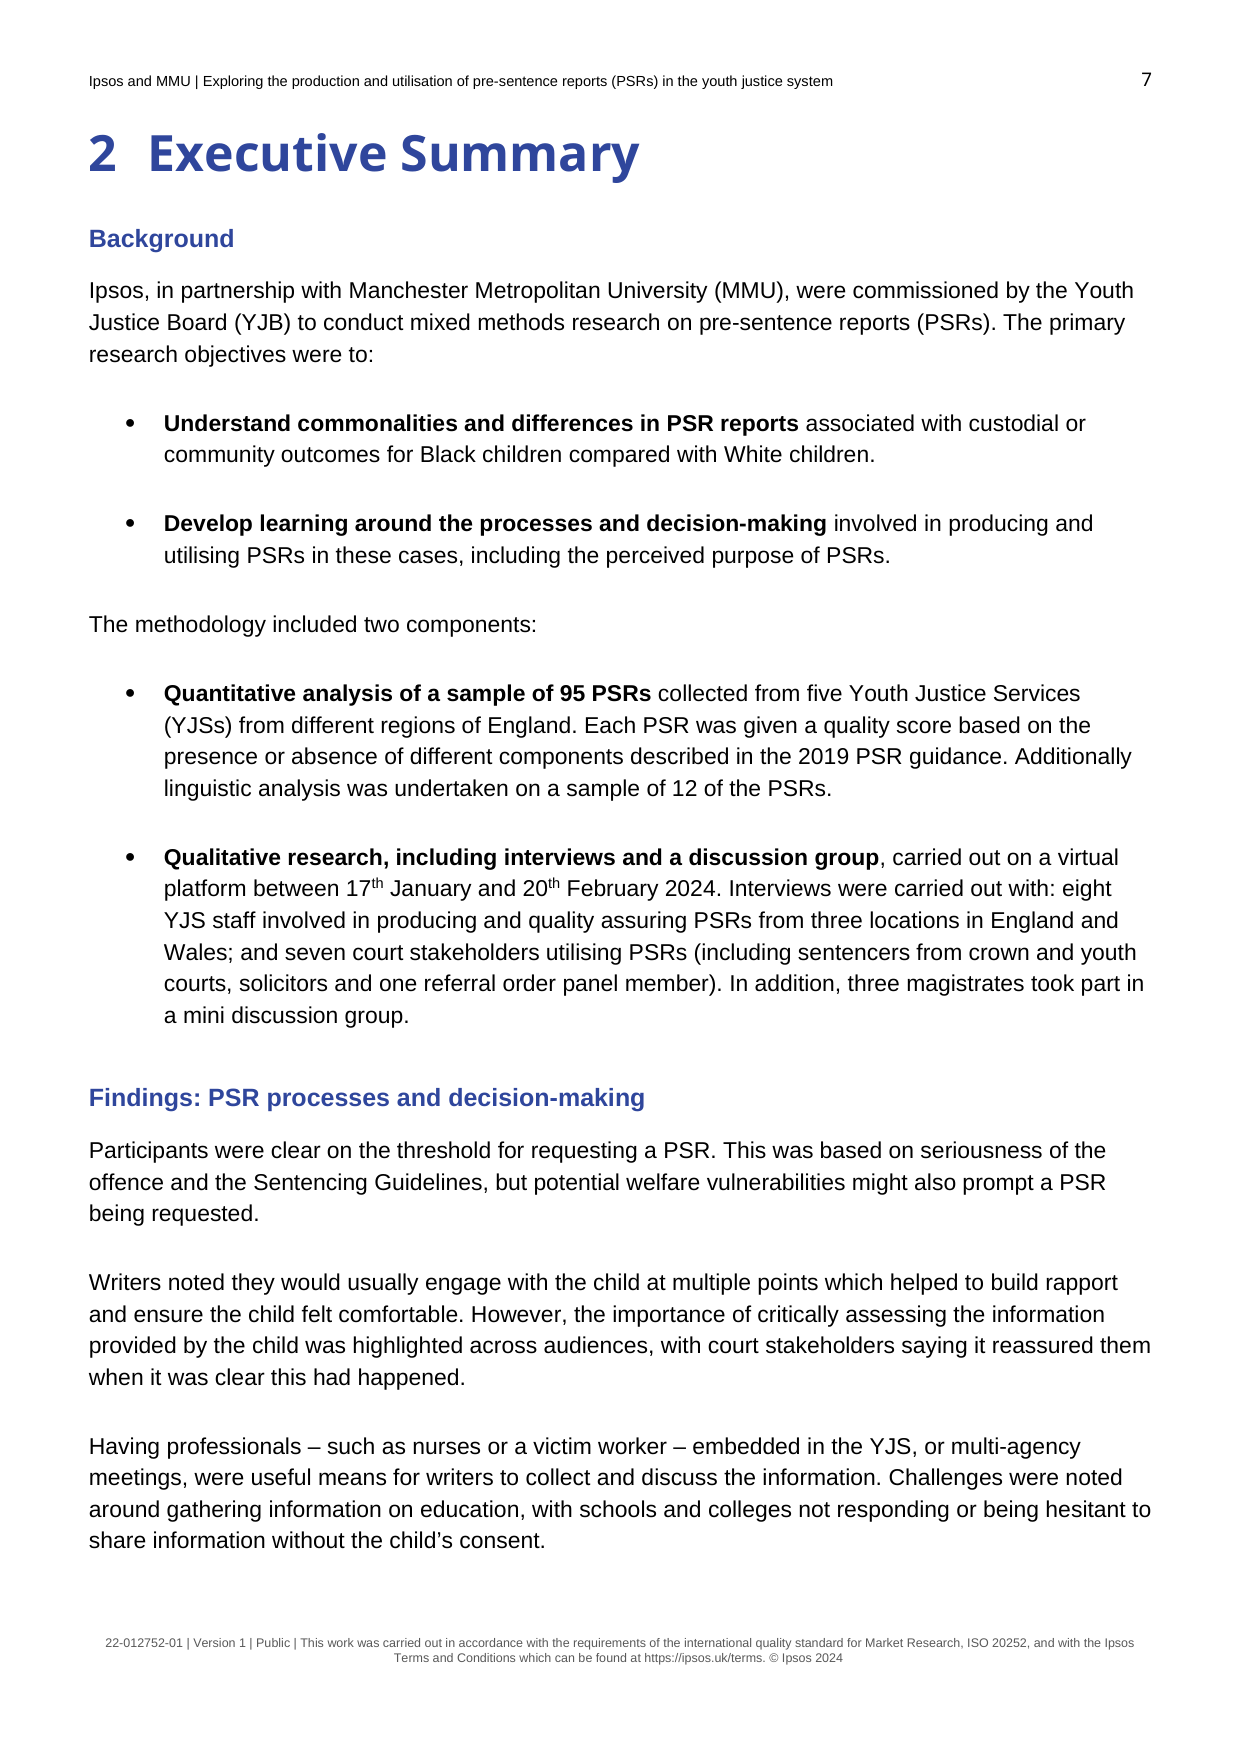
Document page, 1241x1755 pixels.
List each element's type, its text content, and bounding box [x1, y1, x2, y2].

text The methodology included two components: [89, 611, 1152, 637]
text Writers noted they would usually engage with the child at multiple points which helped to build rapport and ensure the child felt comfortable. However, the importance of critically assessing the information provided by the child was highlighted across audiences, with court stakeholders saying it reassured them when it was clear this had happened. [89, 1269, 1152, 1390]
subtitle Findings: PSR processes and decision-making [89, 1083, 1152, 1112]
text Ipsos, in partnership with Manchester Metropolitan University (MMU), were commissioned by the Youth Justice Board (YJB) to conduct mixed methods research on pre-sentence reports (PSRs). The primary research objectives were to: [89, 277, 1152, 367]
subtitle Background [89, 224, 1152, 252]
text Participants were clear on the threshold for requesting a PSR. This was based on seriousness of the offence and the Sentencing Guidelines, but potential welfare vulnerabilities might also prompt a PSR being requested. [89, 1137, 1152, 1226]
subtitle Executive Summary [89, 118, 1152, 186]
list Quantitative analysis of a sample of 95 PSRs collected from five Youth Justice Services (YJSs) from different regions of England. Each PSR was given a quality score based on the presence or absence of different components described in the 2019 PSR guidance. Additionally linguistic analysis was undertaken on a sample of 12 of the PSRs. [126, 680, 1152, 801]
list Understand commonalities and differences in PSR reports associated with custodial or community outcomes for Black children compared with White children. [126, 410, 1152, 468]
list Qualitative research, including interviews and a discussion group, carried out on a virtual platform between 17th January and 20th February 2024. Interviews were carried out with: eight YJS staff involved in producing and quality assuring PSRs from three locations in England and Wales; and seven court stakeholders utilising PSRs (including sentencers from crown and youth courts, solicitors and one referral order panel member). In addition, three magistrates took part in a mini discussion group. [126, 844, 1152, 1028]
text Having professionals – such as nurses or a victim worker – embedded in the YJS, or multi-agency meetings, were useful means for writers to collect and discuss the information. Challenges were noted around gathering information on education, with schools and colleges not responding or being hesitant to share information without the child’s consent. [89, 1433, 1152, 1554]
list Develop learning around the processes and decision-making involved in producing and utilising PSRs in these cases, including the perceived purpose of PSRs. [126, 510, 1152, 568]
